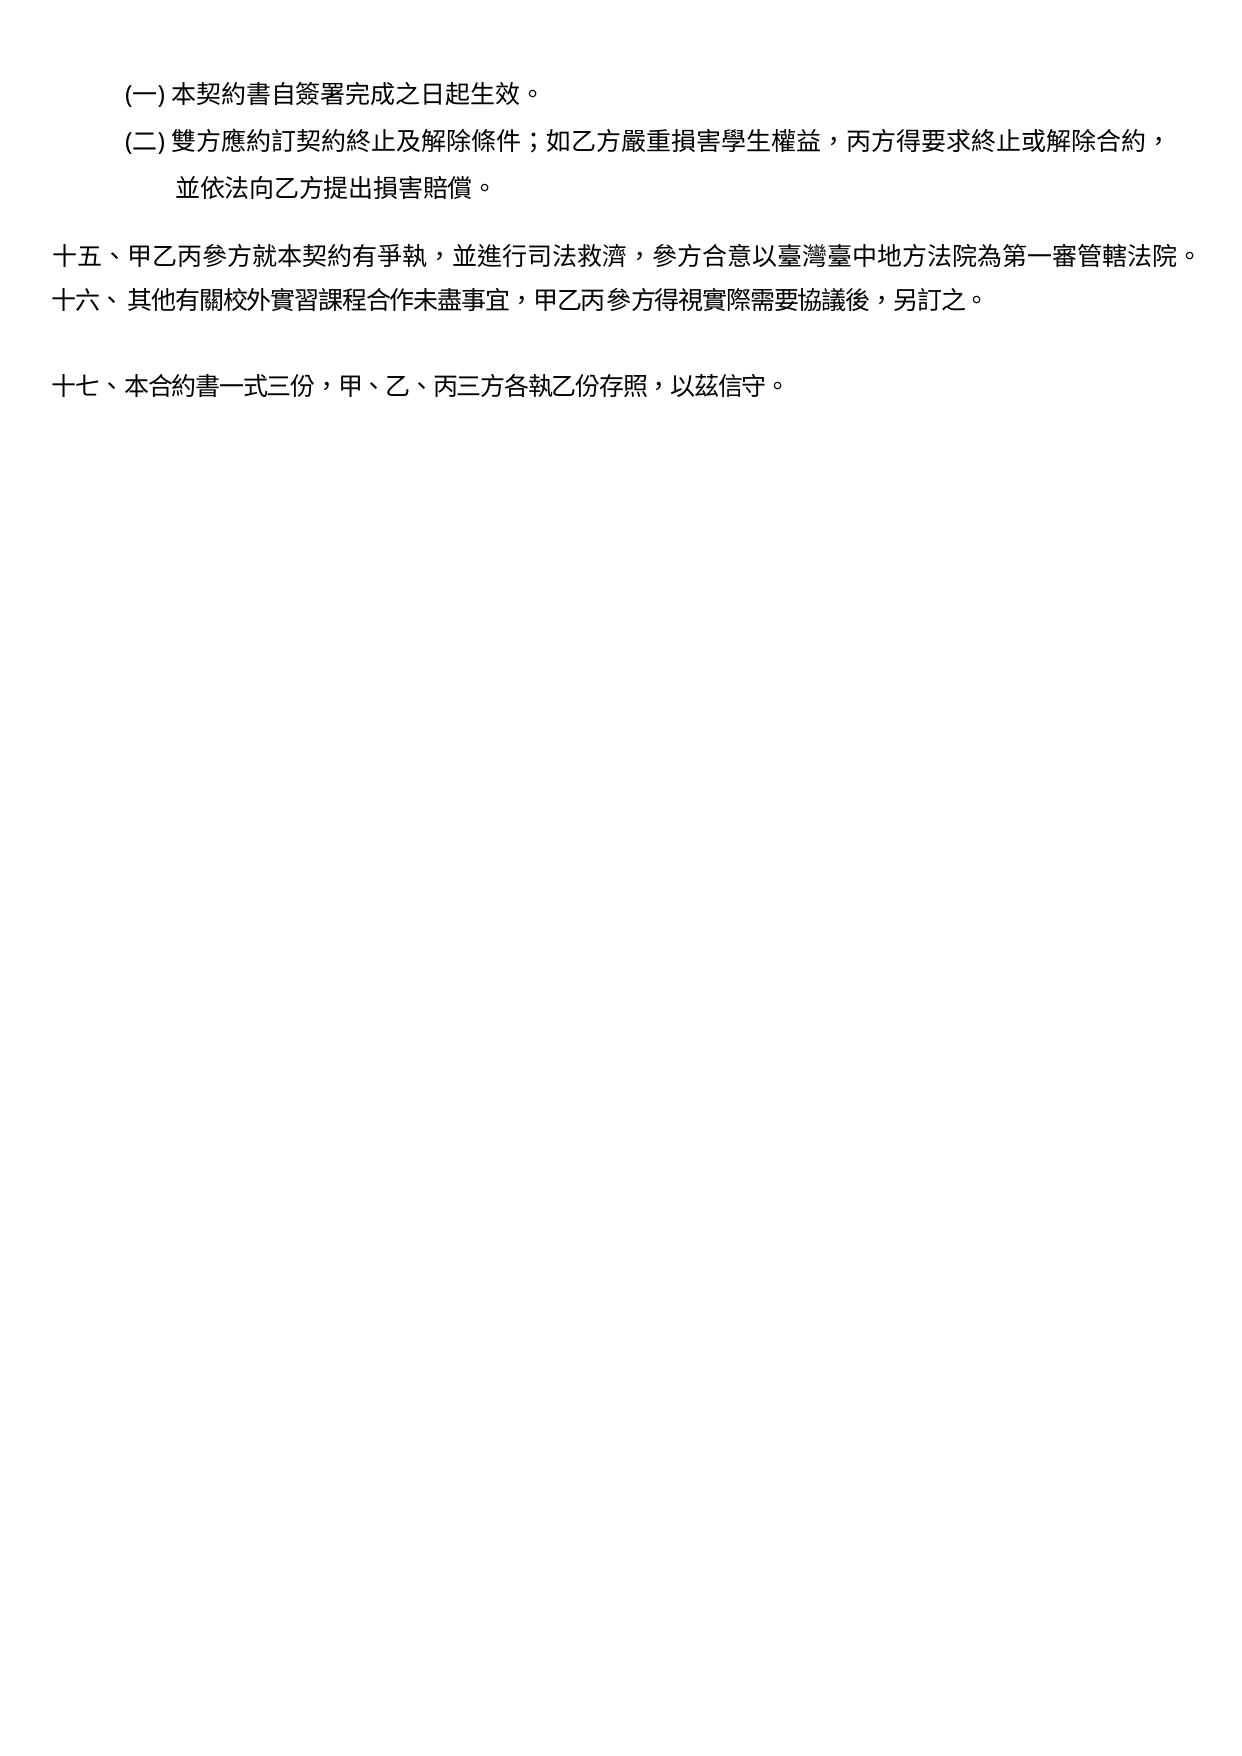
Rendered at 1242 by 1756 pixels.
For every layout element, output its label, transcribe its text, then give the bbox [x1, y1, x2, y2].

text 十六、 其他有關校外實習課程合作未盡事宜，甲乙丙參方得視實際需要協議後，另訂之。 [39, 280, 1199, 316]
text 十七、本合約書一式三份，甲、乙、丙三方各執乙份存照，以茲信守。 [39, 366, 1210, 402]
text 十五、甲乙丙參方就本契約有爭執，並進行司法救濟，參方合意以臺灣臺中地方法院為第一審管轄法院。 [39, 225, 1210, 275]
text (一) 本契約書自簽署完成之日起生效。 [125, 75, 1210, 111]
text (二) 雙方應約訂契約終止及解除條件；如乙方嚴重損害學生權益，丙方得要求終止或解除合約，並依法向乙方提出損害賠償。 [125, 121, 1152, 204]
